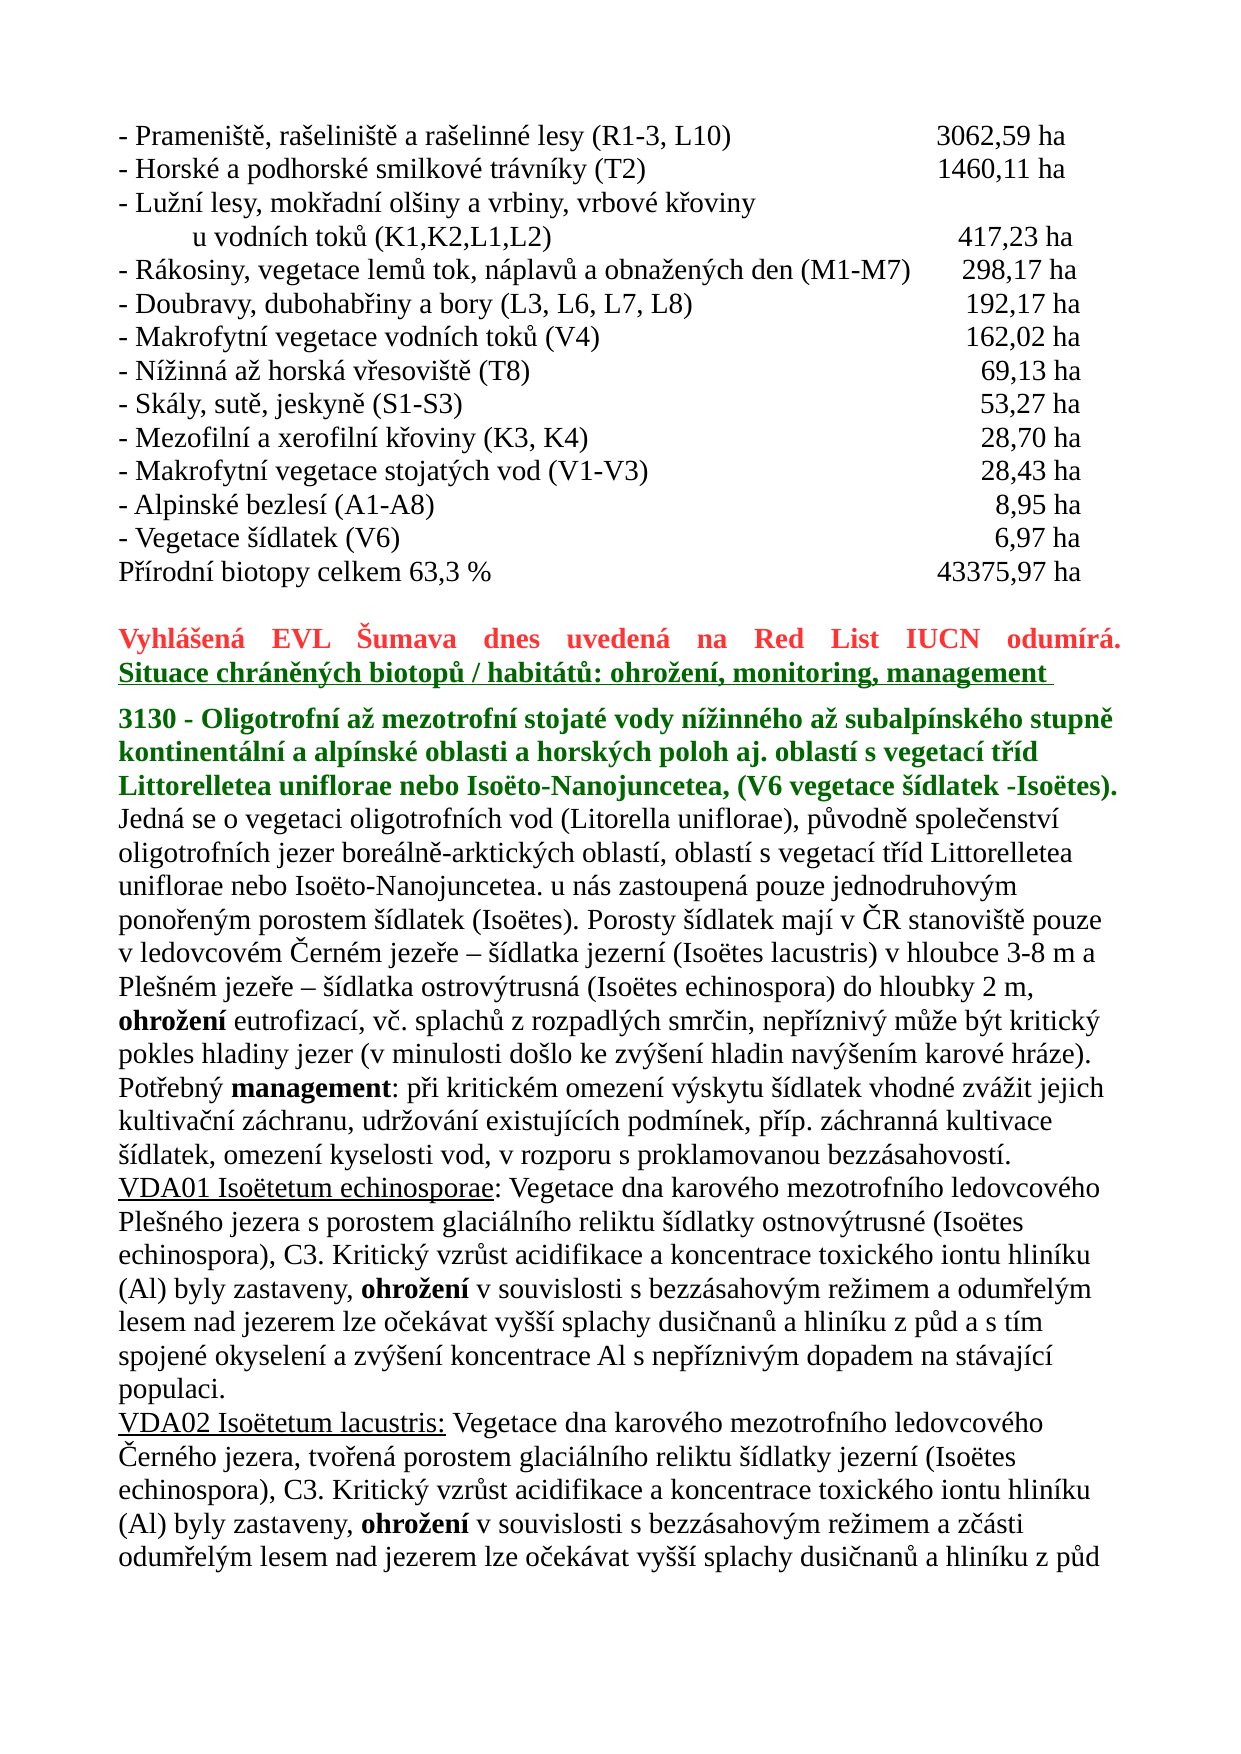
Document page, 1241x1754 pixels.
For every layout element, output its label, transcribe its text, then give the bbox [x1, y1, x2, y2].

text - Rákosiny, vegetace lemů tok, náplavů a obnažených den (M1-M7) 298,17 ha [118, 252, 1122, 286]
text - Lužní lesy, mokřadní olšiny a vrbiny, vrbové křoviny [118, 185, 1122, 219]
text - Doubravy, dubohabřiny a bory (L3, L6, L7, L8) 192,17 ha [118, 286, 1122, 319]
text - Horské a podhorské smilkové trávníky (T2) 1460,11 ha [118, 152, 1122, 185]
text - Prameniště, rašeliniště a rašelinné lesy (R1-3, L10) 3062,59 ha [118, 118, 1122, 152]
text Přírodní biotopy celkem 63,3 % 43375,97 ha [118, 554, 1122, 588]
text - Mezofilní a xerofilní křoviny (K3, K4) 28,70 ha [118, 420, 1122, 453]
text Vyhlášená EVL Šumava dnes uvedená na Red List IUCN odumírá. Situace chráněných biotopů / habitátů: ohrožení, monitoring, management [118, 621, 1122, 688]
text - Makrofytní vegetace stojatých vod (V1-V3) 28,43 ha [118, 453, 1122, 487]
text - Alpinské bezlesí (A1-A8) 8,95 ha [118, 487, 1122, 521]
text 3130 - Oligotrofní až mezotrofní stojaté vody nížinného až subalpínského stupně kontinentální a alpínské oblasti a horských poloh aj. oblastí s vegetací tříd Littorelletea uniflorae nebo Isoëto-Nanojuncetea, (V6 vegetace šídlatek -Isoëtes). Jedná se o vegetaci oligotrofních vod (Litorella uniflorae), původně společenství oligotrofních jezer boreálně-arktických oblastí, oblastí s vegetací tříd Littorelletea uniflorae nebo Isoëto-Nanojuncetea. u nás zastoupená pouze jednodruhovým ponořeným porostem šídlatek (Isoëtes). Porosty šídlatek mají v ČR stanoviště pouze v ledovcovém Černém jezeře – šídlatka jezerní (Isoëtes lacustris) v hloubce 3-8 m a Plešném jezeře – šídlatka ostrovýtrusná (Isoëtes echinospora) do hloubky 2 m, ohrožení eutrofizací, vč. splachů z rozpadlých smrčin, nepříznivý může být kritický pokles hladiny jezer (v minulosti došlo ke zvýšení hladin navýšením karové hráze). Potřebný management: při kritickém omezení výskytu šídlatek vhodné zvážit jejich kultivační záchranu, udržování existujících podmínek, příp. záchranná kultivace šídlatek, omezení kyselosti vod, v rozporu s proklamovanou bezzásahovostí. VDA01 Isoëtetum echinosporae: Vegetace dna karového mezotrofního ledovcového Plešného jezera s porostem glaciálního reliktu šídlatky ostnovýtrusné (Isoëtes echinospora), C3. Kritický vzrůst acidifikace a koncentrace toxického iontu hliníku (Al) byly zastaveny, ohrožení v souvislosti s bezzásahovým režimem a odumřelým lesem nad jezerem lze očekávat vyšší splachy dusičnanů a hliníku z půd a s tím spojené okyselení a zvýšení koncentrace Al s nepříznivým dopadem na stávající populaci. VDA02 Isoëtetum lacustris: Vegetace dna karového mezotrofního ledovcového Černého jezera, tvořená porostem glaciálního reliktu šídlatky jezerní (Isoëtes echinospora), C3. Kritický vzrůst acidifikace a koncentrace toxického iontu hliníku (Al) byly zastaveny, ohrožení v souvislosti s bezzásahovým režimem a zčásti odumřelým lesem nad jezerem lze očekávat vyšší splachy dusičnanů a hliníku z půd [118, 701, 1122, 1573]
text - Vegetace šídlatek (V6) 6,97 ha [118, 521, 1122, 554]
text - Makrofytní vegetace vodních toků (V4) 162,02 ha [118, 319, 1122, 353]
text u vodních toků (K1,K2,L1,L2) 417,23 ha [118, 219, 1122, 252]
text - Nížinná až horská vřesoviště (T8) 69,13 ha [118, 353, 1122, 386]
text - Skály, sutě, jeskyně (S1-S3) 53,27 ha [118, 386, 1122, 420]
